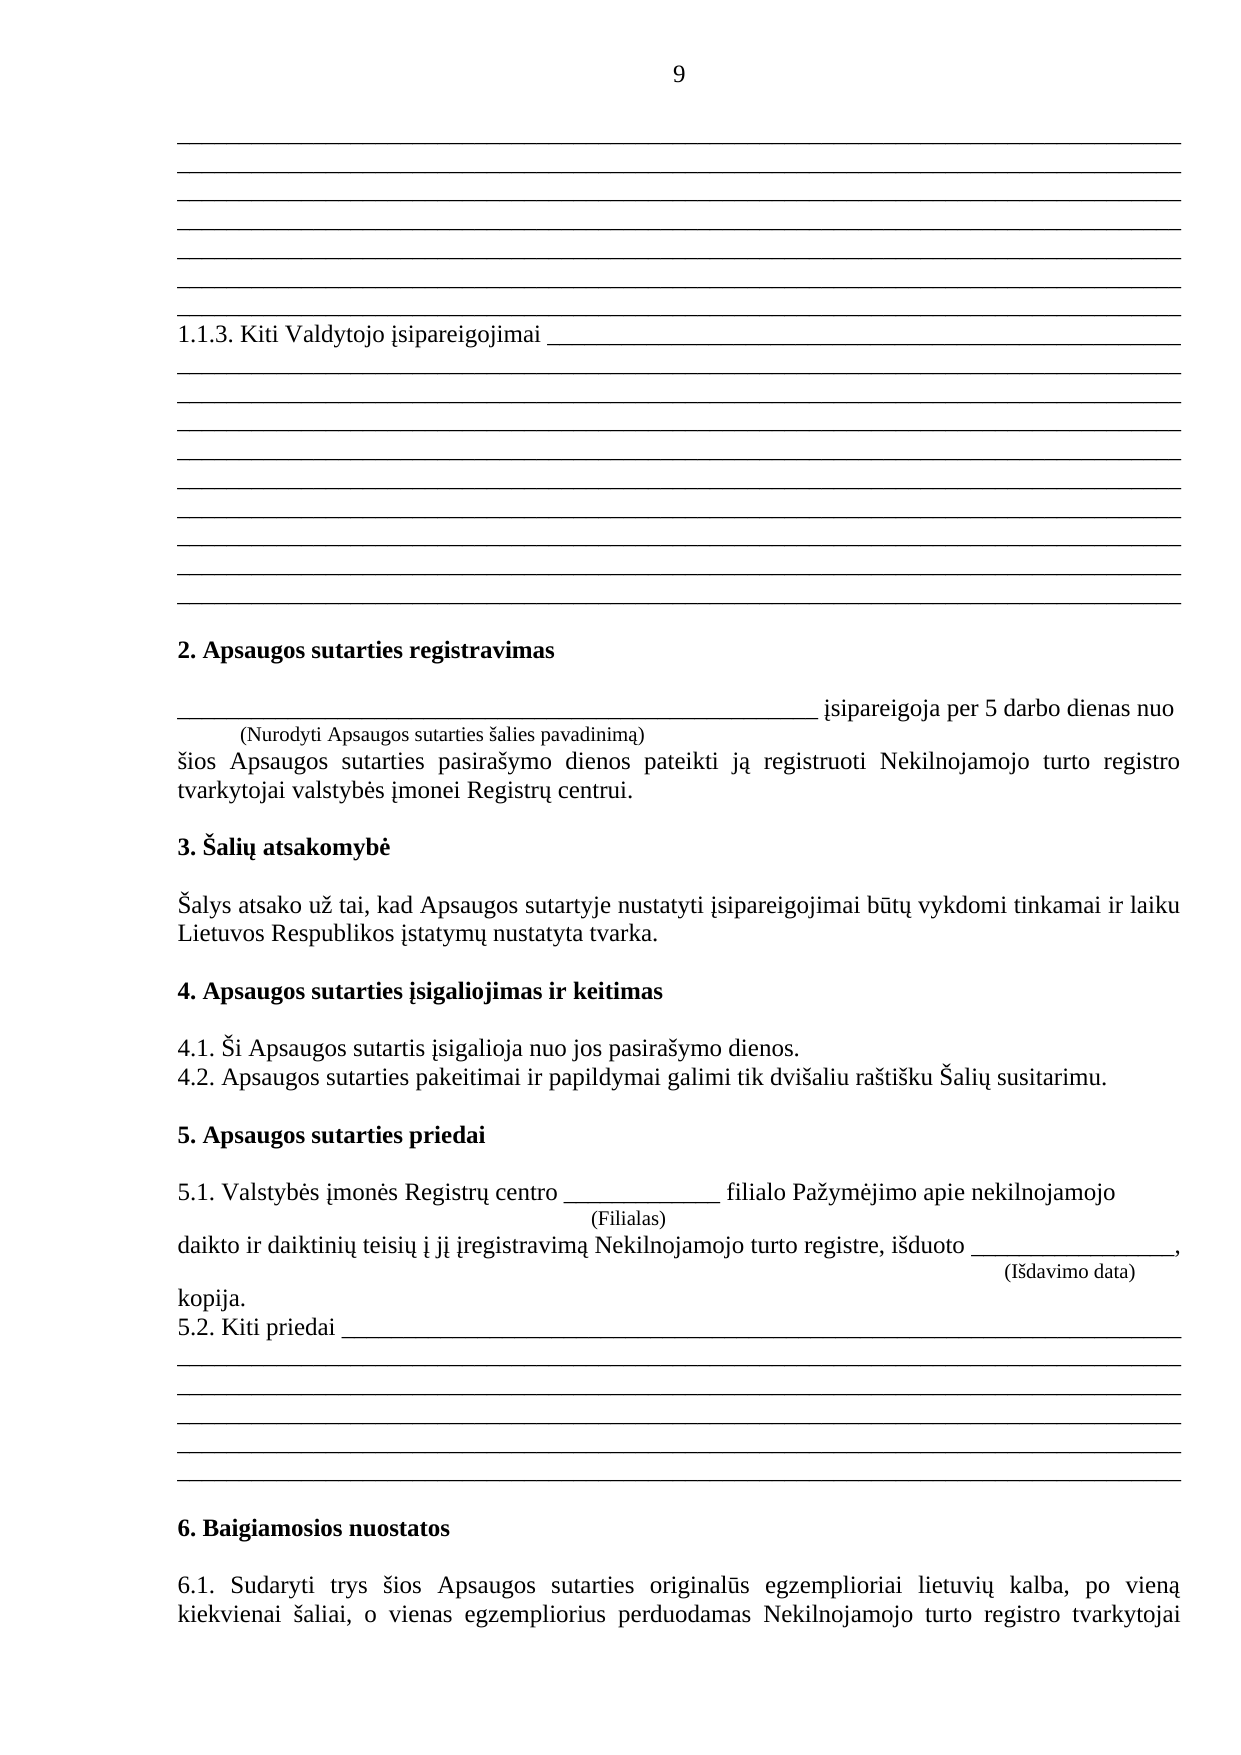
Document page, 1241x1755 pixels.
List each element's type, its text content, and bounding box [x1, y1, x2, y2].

text 6. Baigiamosios nuostatos [177, 1513, 1181, 1542]
text (Filialas) [177, 1206, 1181, 1230]
text 6.1. Sudaryti trys šios Apsaugos sutarties originalūs egzemplioriai lietuvių kalba, po vieną kiekvienai šaliai, o vienas egzempliorius perduodamas Nekilnojamojo turto registro tvarkytojai [177, 1570, 1181, 1628]
text (Nurodyti Apsaugos sutarties šalies pavadinimą) [240, 722, 1181, 746]
text 5.2. Kiti priedai [177, 1312, 1181, 1340]
text 4. Apsaugos sutarties įsigaliojimas ir keitimas [177, 976, 1181, 1005]
text 4.1. Ši Apsaugos sutartis įsigalioja nuo jos pasirašymo dienos. [177, 1033, 1181, 1062]
text kopija. [177, 1283, 1181, 1312]
text 1.1.3. Kiti Valdytojo įsipareigojimai [177, 319, 1181, 348]
text įsipareigoja per 5 darbo dienas nuo [177, 693, 1181, 722]
text (Išdavimo data) [1004, 1259, 1181, 1283]
text 5.1. Valstybės įmonės Registrų centro filialo Pažymėjimo apie nekilnojamojo [177, 1177, 1181, 1206]
text 3. Šalių atsakomybė [177, 832, 1181, 861]
text 2. Apsaugos sutarties registravimas [177, 636, 1181, 664]
text šios Apsaugos sutarties pasirašymo dienos pateikti ją registruoti Nekilnojamojo turto registro tvarkytojai valstybės įmonei Registrų centrui. [177, 746, 1181, 803]
text daikto ir daiktinių teisių į jį įregistravimą Nekilnojamojo turto registre, išduoto , [177, 1230, 1181, 1259]
text 5. Apsaugos sutarties priedai [177, 1120, 1181, 1148]
text Šalys atsako už tai, kad Apsaugos sutartyje nustatyti įsipareigojimai būtų vykdomi tinkamai ir laiku Lietuvos Respublikos įstatymų nustatyta tvarka. [177, 890, 1181, 947]
text 4.2. Apsaugos sutarties pakeitimai ir papildymai galimi tik dvišaliu raštišku Šalių susitarimu. [177, 1062, 1181, 1091]
